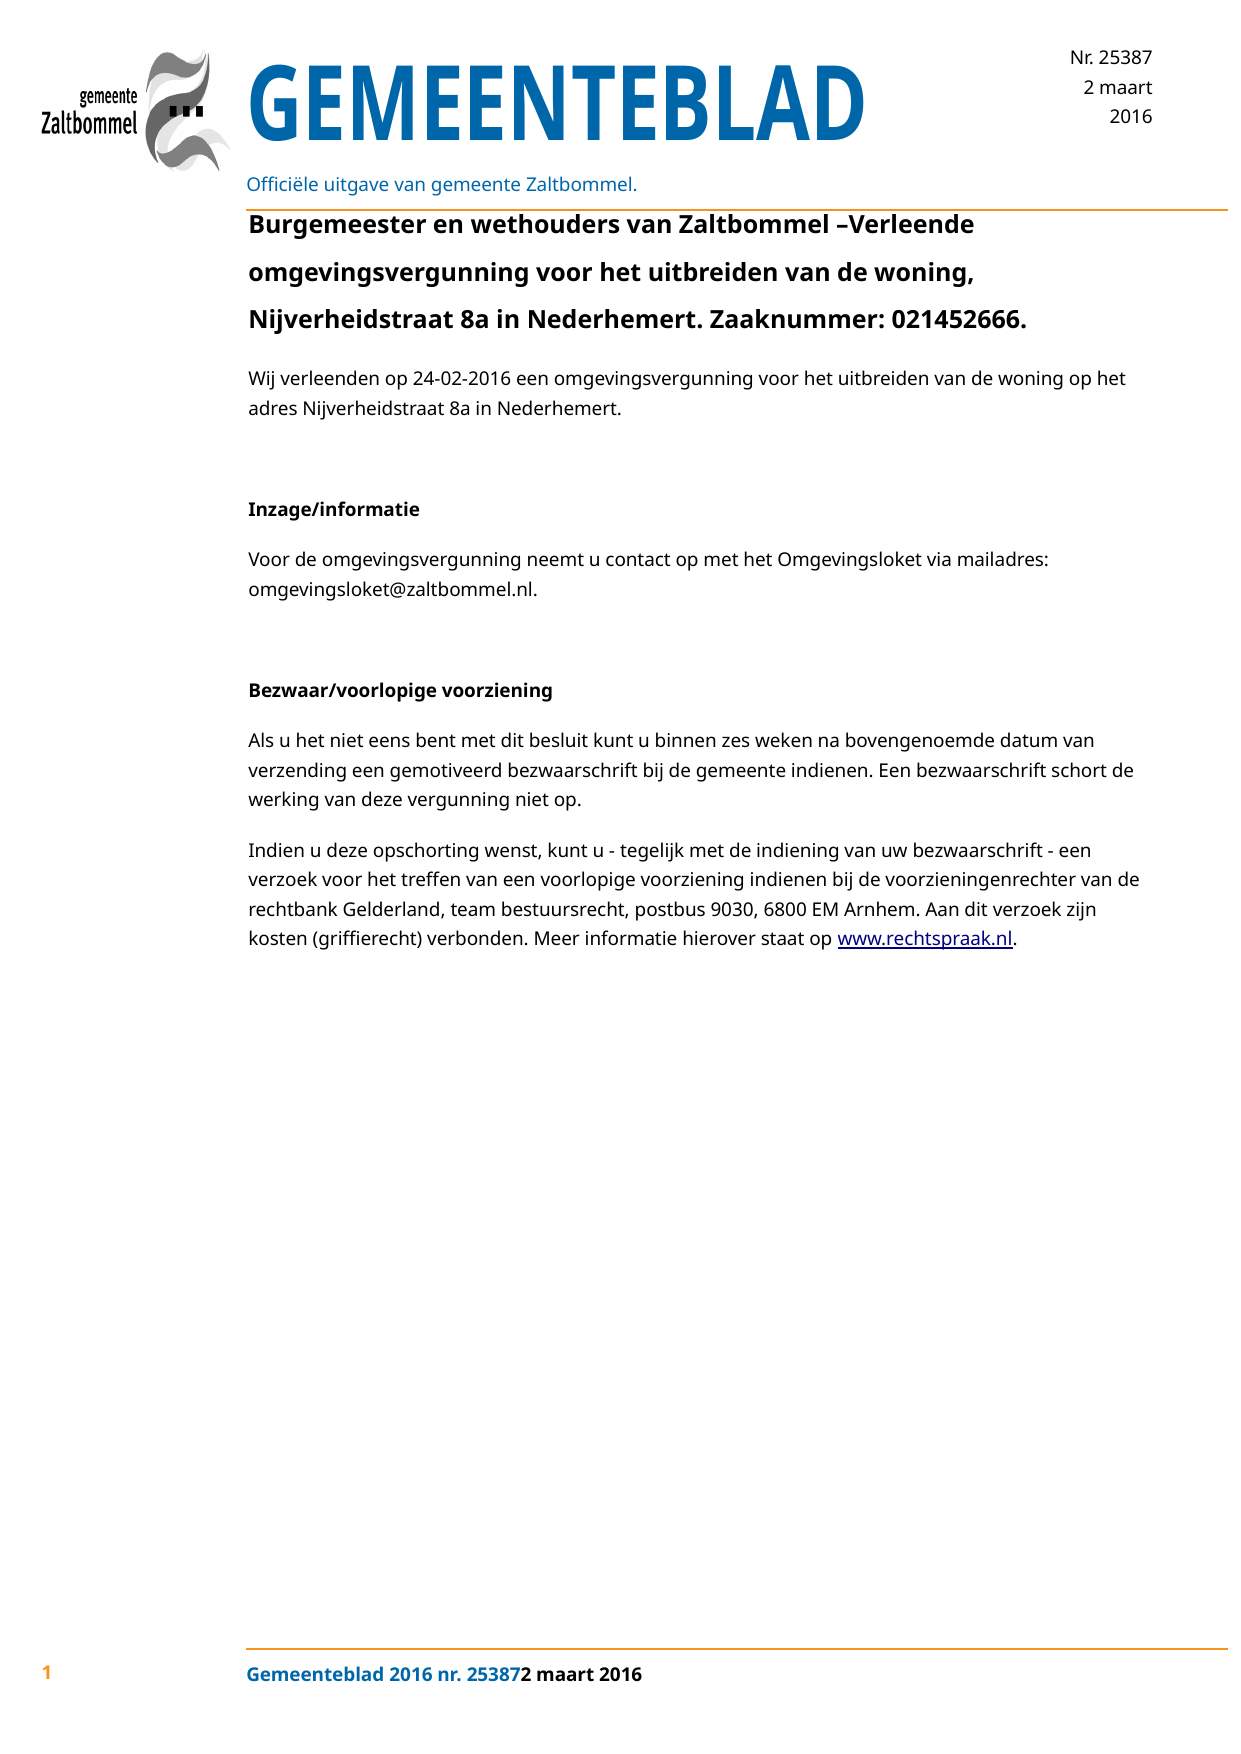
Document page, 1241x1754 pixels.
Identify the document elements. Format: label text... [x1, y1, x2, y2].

text Als u het niet eens bent met dit besluit kunt u binnen zes weken na bovengenoemde datum van verzending een gemotiveerd bezwaarschrift bij de gemeente indienen. Een bezwaarschrift schort de werking van deze vergunning niet op. [248, 727, 1152, 812]
text Indien u deze opschorting wenst, kunt u - tegelijk met de indiening van uw bezwaarschrift - een verzoek voor het treffen van een voorlopige voorziening indienen bij de voorzieningenrechter van de rechtbank Gelderland, team bestuursrecht, postbus 9030, 6800 EM Arnhem. Aan dit verzoek zijn kosten (griffierecht) verbonden. Meer informatie hierover staat op www.rechtspraak.nl. [248, 837, 1152, 951]
text Bezwaar/voorlopige voorziening [248, 677, 1152, 702]
text Voor de omgevingsvergunning neemt u contact op met het Omgevingsloket via mailadres: omgevingsloket@zaltbommel.nl. [248, 546, 1152, 602]
text Burgemeester en wethouders van Zaltbommel –Verleende omgevingsvergunning voor het uitbreiden van de woning, Nijverheidstraat 8a in Nederhemert. Zaaknummer: 021452666. [248, 211, 1152, 336]
text Inzage/informatie [248, 496, 1152, 522]
text Wij verleenden op 24-02-2016 een omgevingsvergunning voor het uitbreiden van de woning op het adres Nijverheidstraat 8a in Nederhemert. [248, 366, 1152, 421]
picture [41, 47, 231, 172]
